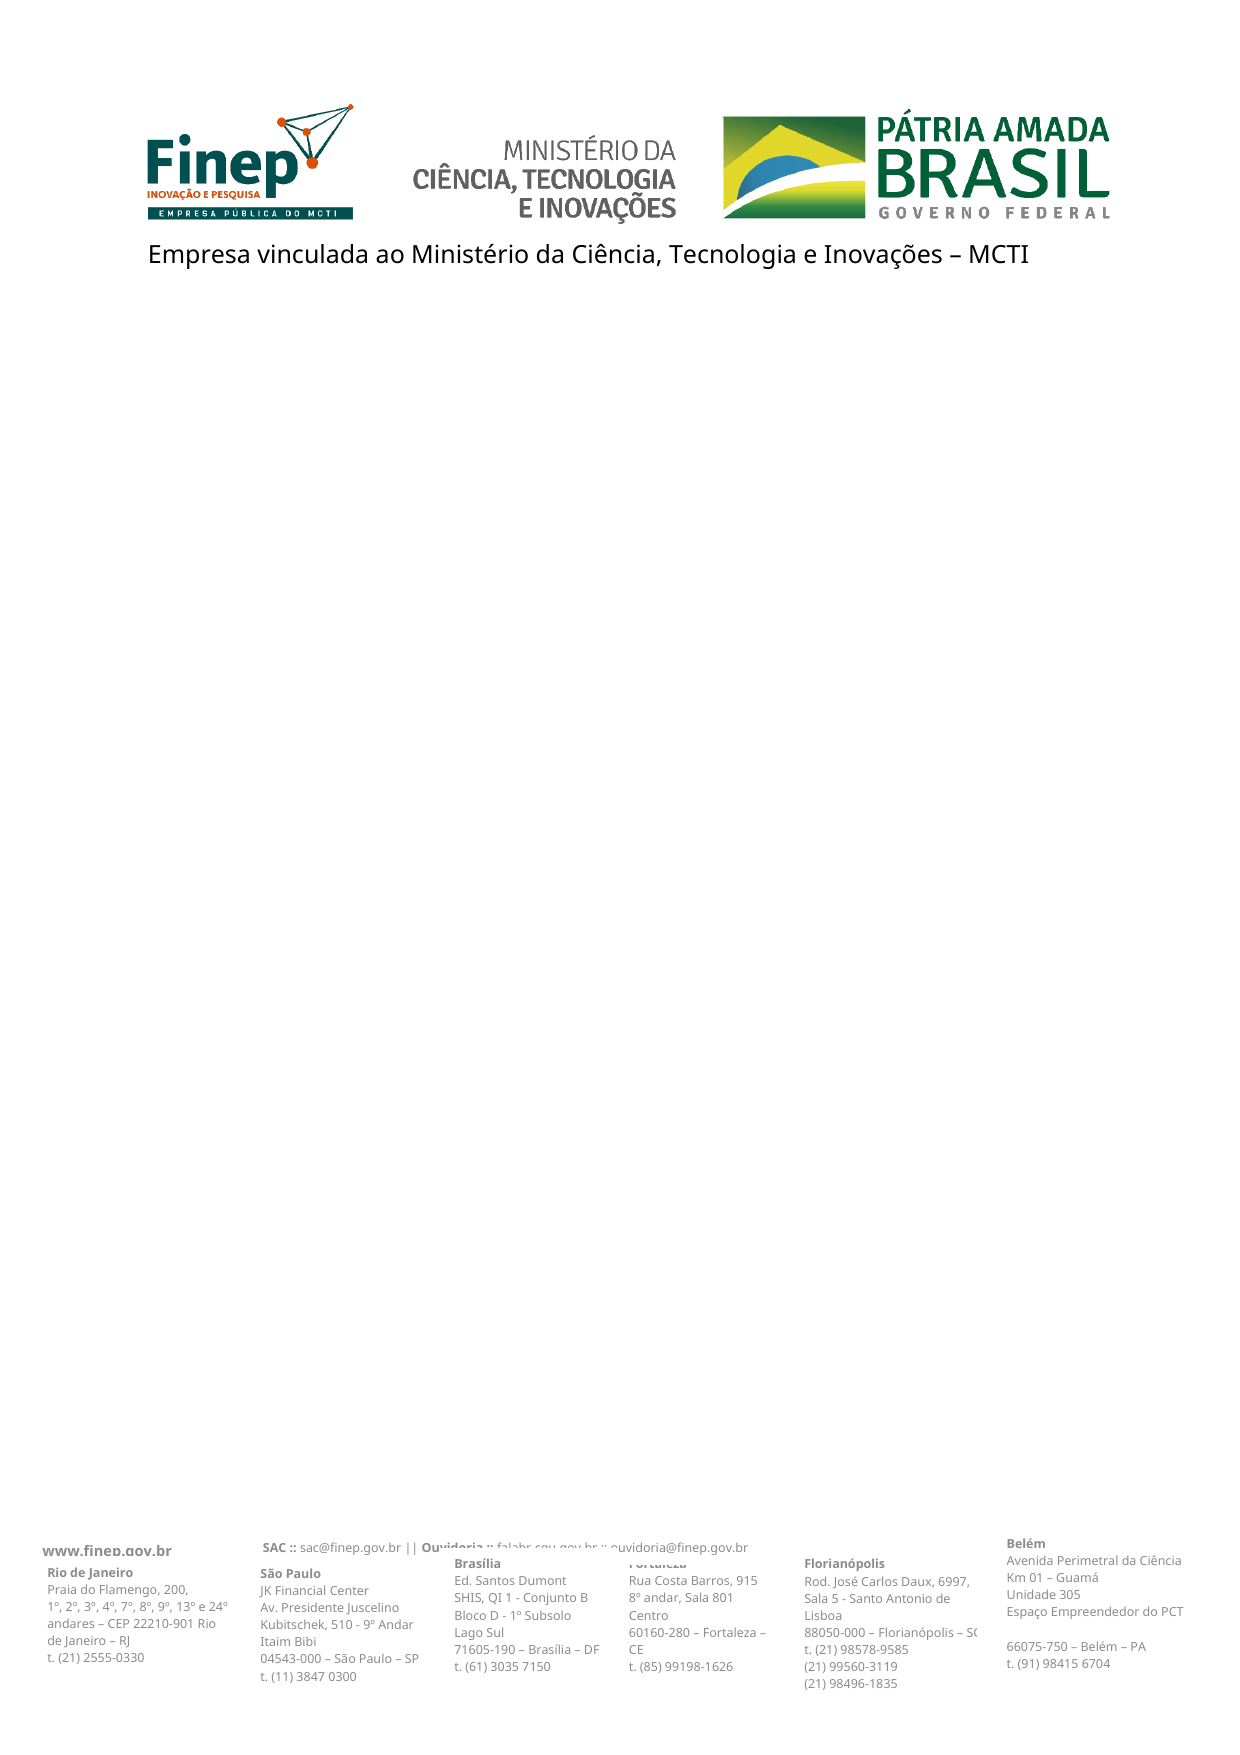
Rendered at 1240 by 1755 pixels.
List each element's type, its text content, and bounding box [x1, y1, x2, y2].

text Empresa vinculada ao Ministério da Ciência, Tecnologia e Inovações – MCTI [148, 236, 1110, 270]
